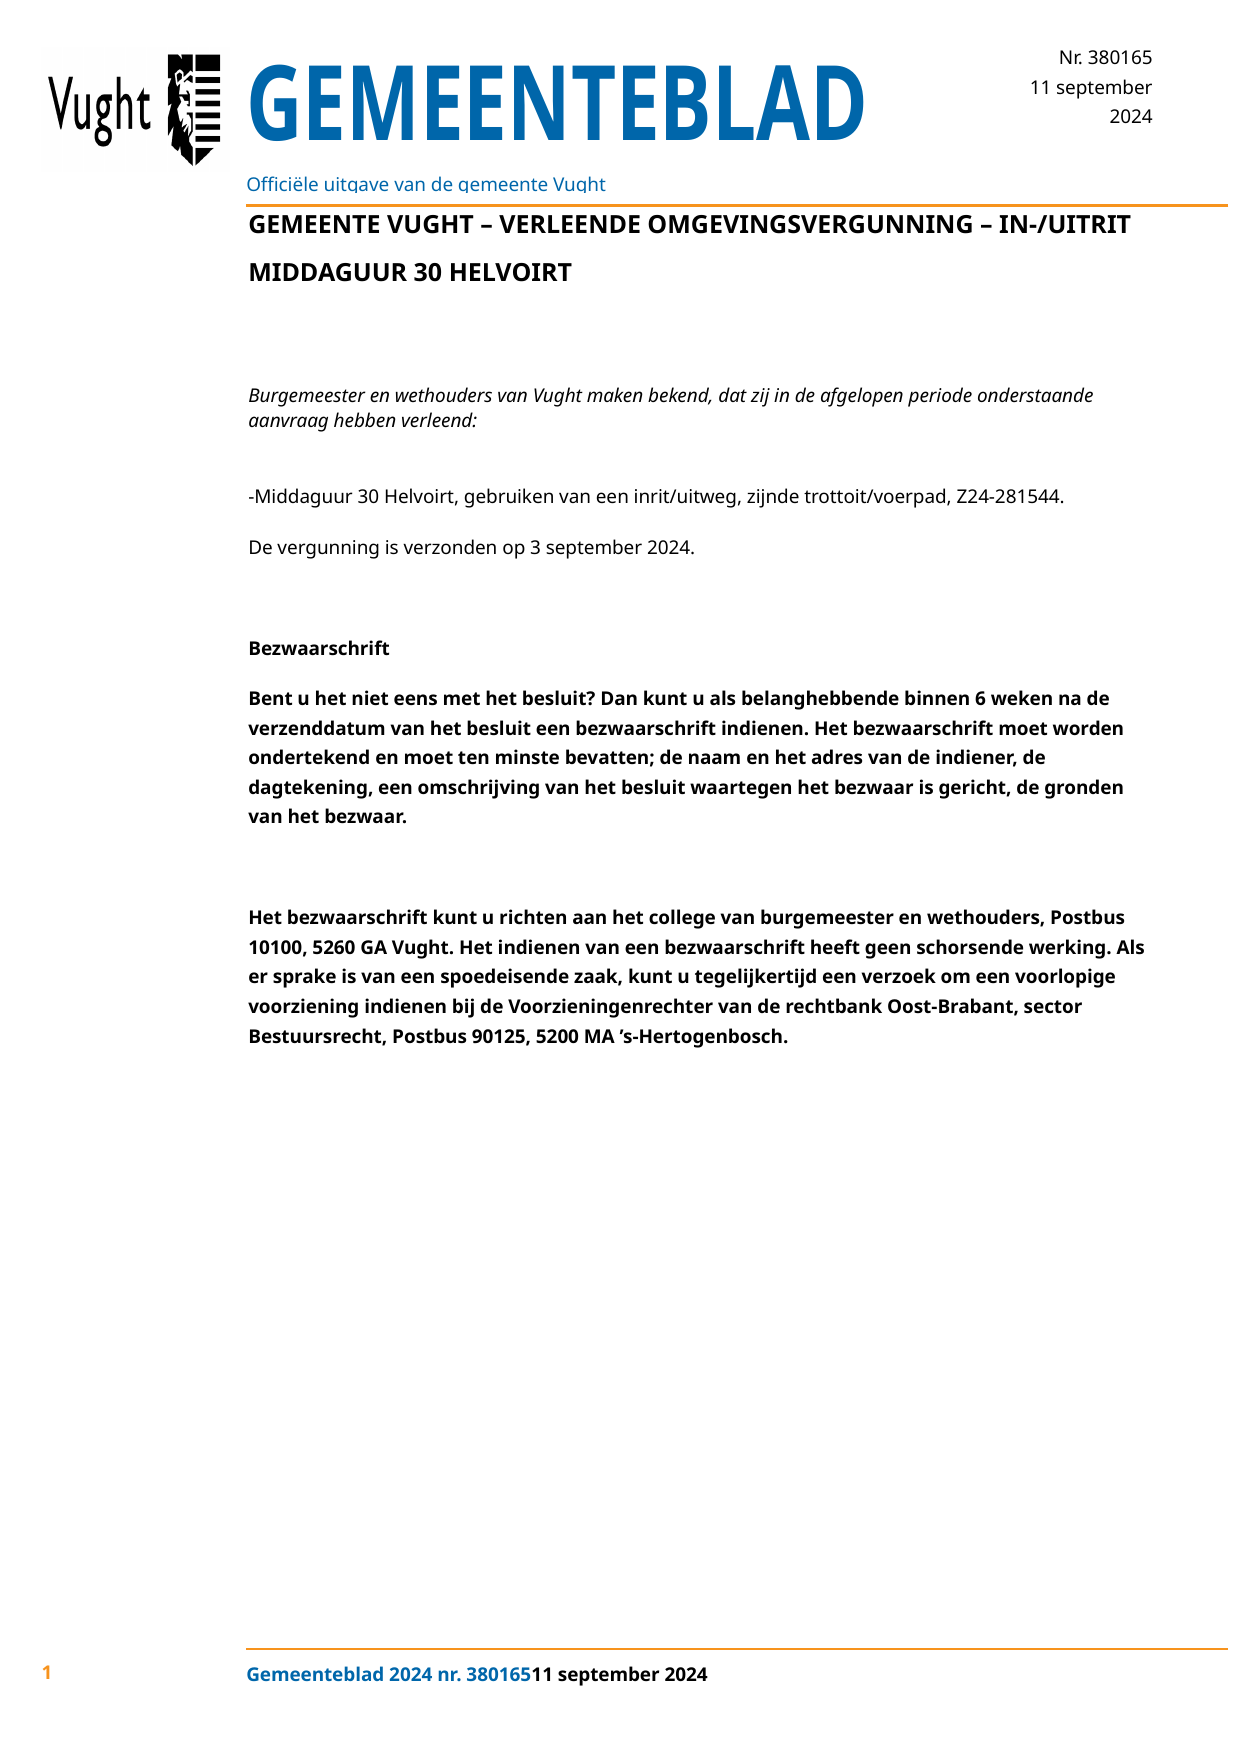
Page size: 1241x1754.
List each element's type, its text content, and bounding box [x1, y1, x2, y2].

text Burgemeester en wethouders van Vught maken bekend, dat zij in de afgelopen periode onderstaande aanvraag hebben verleend: [248, 382, 1152, 433]
text De vergunning is verzonden op 3 september 2024. [248, 534, 1152, 560]
text Bent u het niet eens met het besluit? Dan kunt u als belanghebbende binnen 6 weken na de verzenddatum van het besluit een bezwaarschrift indienen. Het bezwaarschrift moet worden ondertekend en moet ten minste bevatten; de naam en het adres van de indiener, de dagtekening, een omschrijving van het besluit waartegen het bezwaar is gericht, de gronden van het bezwaar. [248, 685, 1152, 829]
text -Middaguur 30 Helvoirt, gebruiken van een inrit/uitweg, zijnde trottoit/voerpad, Z24-281544. [248, 484, 1152, 509]
text Bezwaarschrift [248, 635, 1152, 661]
picture [41, 47, 231, 172]
text Het bezwaarschrift kunt u richten aan het college van burgemeester en wethouders, Postbus 10100, 5260 GA Vught. Het indienen van een bezwaarschrift heeft geen schorsende werking. Als er sprake is van een spoedeisende zaak, kunt u tegelijkertijd een verzoek om een voorlopige voorziening indienen bij de Voorzieningenrechter van de rechtbank Oost-Brabant, sector Bestuursrecht, Postbus 90125, 5200 MA ’s-Hertogenbosch. [248, 904, 1152, 1049]
text GEMEENTE VUGHT – VERLEENDE OMGEVINGSVERGUNNING – IN-/UITRIT MIDDAGUUR 30 HELVOIRT [248, 207, 1152, 288]
